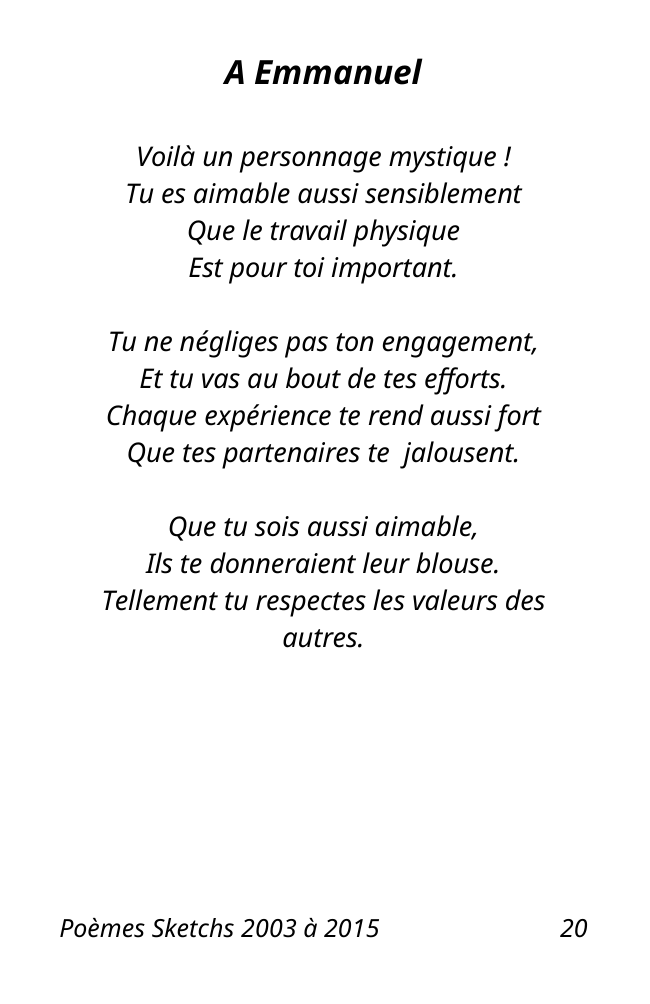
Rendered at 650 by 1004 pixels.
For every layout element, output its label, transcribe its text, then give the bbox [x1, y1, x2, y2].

text Que tes partenaires te jalousent. [59, 434, 591, 471]
text Voilà un personnage mystique ! [59, 138, 591, 175]
text Tu ne négliges pas ton engagement, [59, 323, 591, 360]
text Et tu vas au bout de tes efforts. [59, 360, 591, 397]
text Chaque expérience te rend aussi fort [59, 397, 591, 434]
text Ils te donneraient leur blouse. [59, 545, 591, 582]
subtitle A Emmanuel [59, 49, 591, 95]
text Tu es aimable aussi sensiblement [59, 175, 591, 212]
text Que le travail physique [59, 212, 591, 249]
text Tellement tu respectes les valeurs des autres. [59, 582, 591, 656]
text Que tu sois aussi aimable, [59, 508, 591, 545]
text Est pour toi important. [59, 249, 591, 286]
